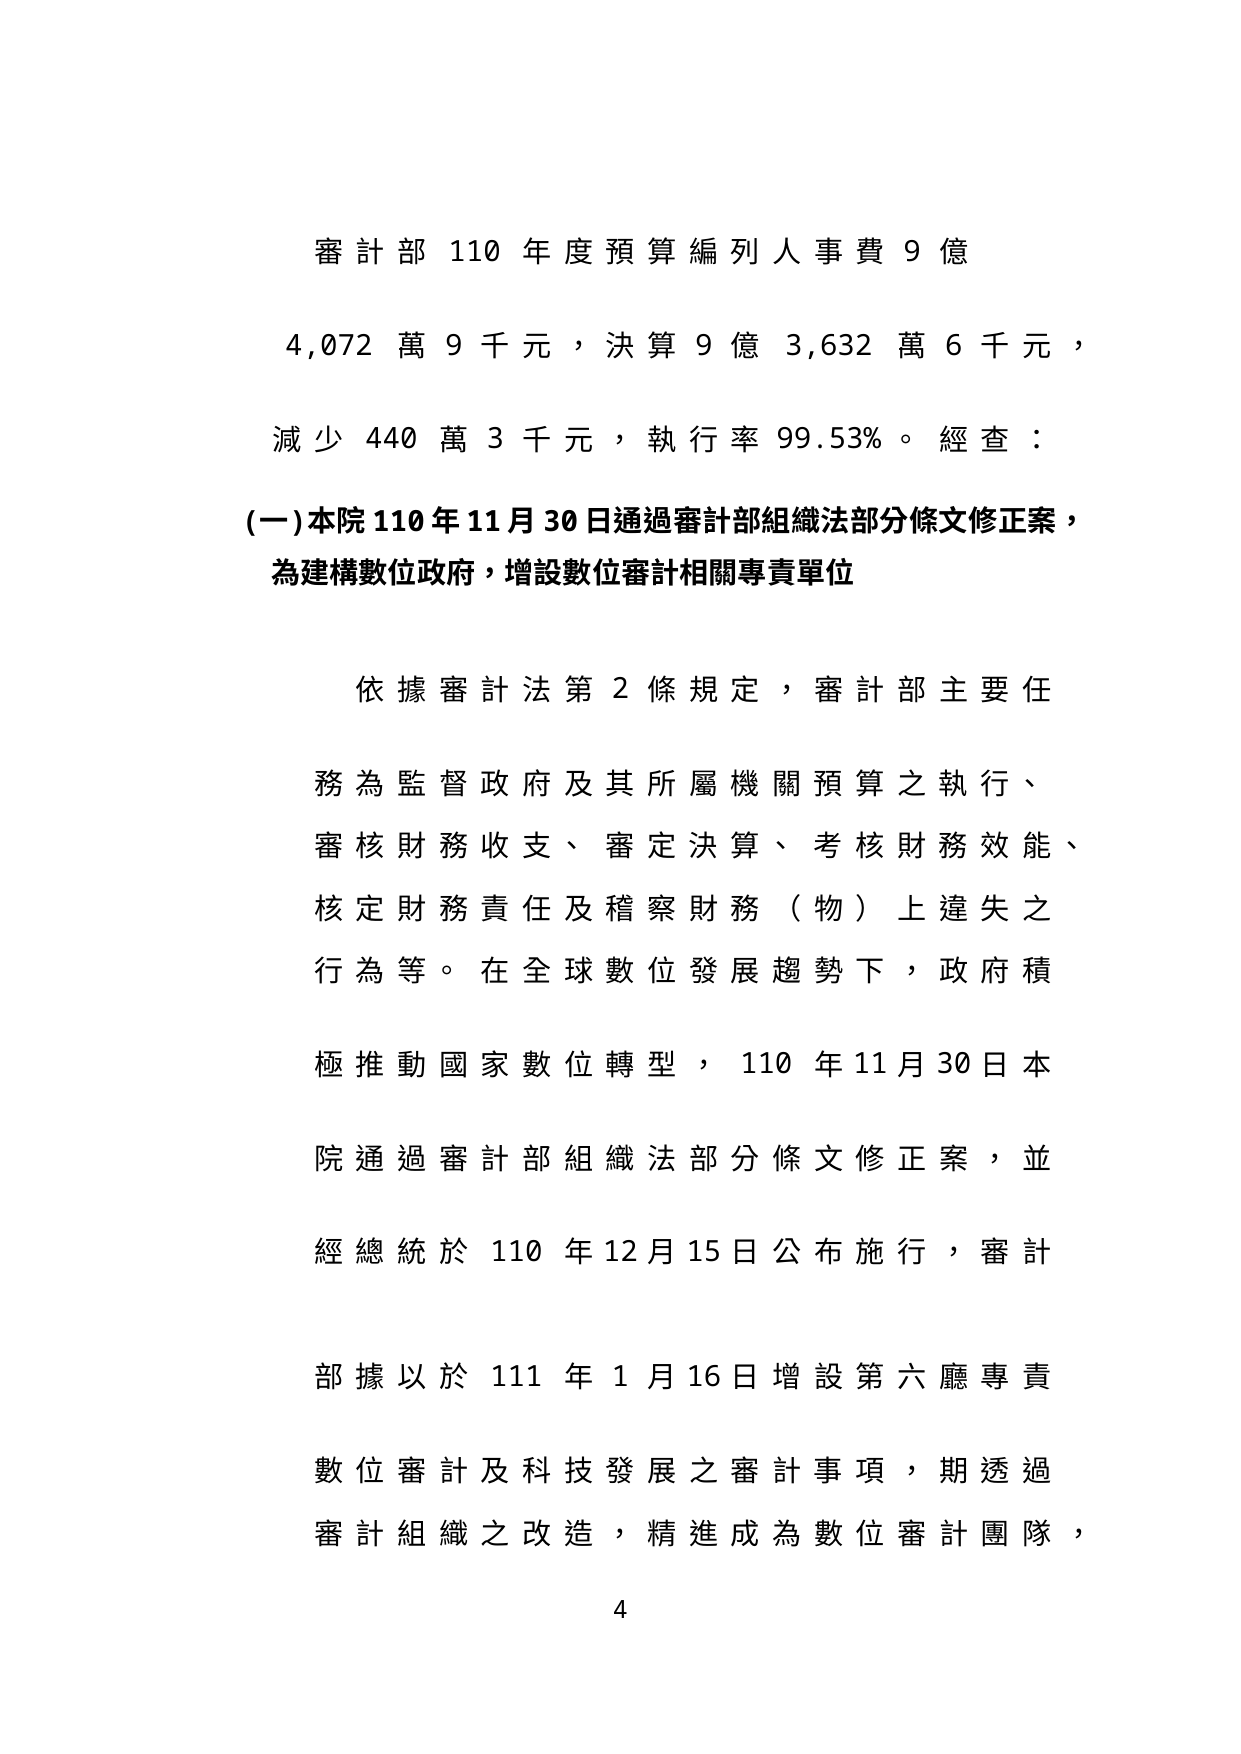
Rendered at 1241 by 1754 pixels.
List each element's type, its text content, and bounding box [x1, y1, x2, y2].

text (一)本院110年11月30日通過審計部組織法部分條文修正案，為建構數位政府，增設數位審計相關專責單位 [242, 490, 1058, 594]
text 審計部110年度預算編列人事費9億4,072萬9千元，決算9億3,632萬6千元，減少440萬3千元，執行率99.53%。經查： [242, 177, 1058, 490]
text 依據審計法第2條規定，審計部主要任務為監督政府及其所屬機關預算之執行、審核財務收支、審定決算、考核財務效能、核定財務責任及稽察財務（物）上違失之行為等。在全球數位發展趨勢下，政府積極推動國家數位轉型，110年11月30日本院通過審計部組織法部分條文修正案，並經總統於110年12月15日公布施行，審計部據以於111年1月16日增設第六廳專責數位審計及科技發展之審計事項，期透過審計組織之改造，精進成為數位審計團隊，以因應外在環境之各項挑戰。 [271, 615, 1058, 1552]
